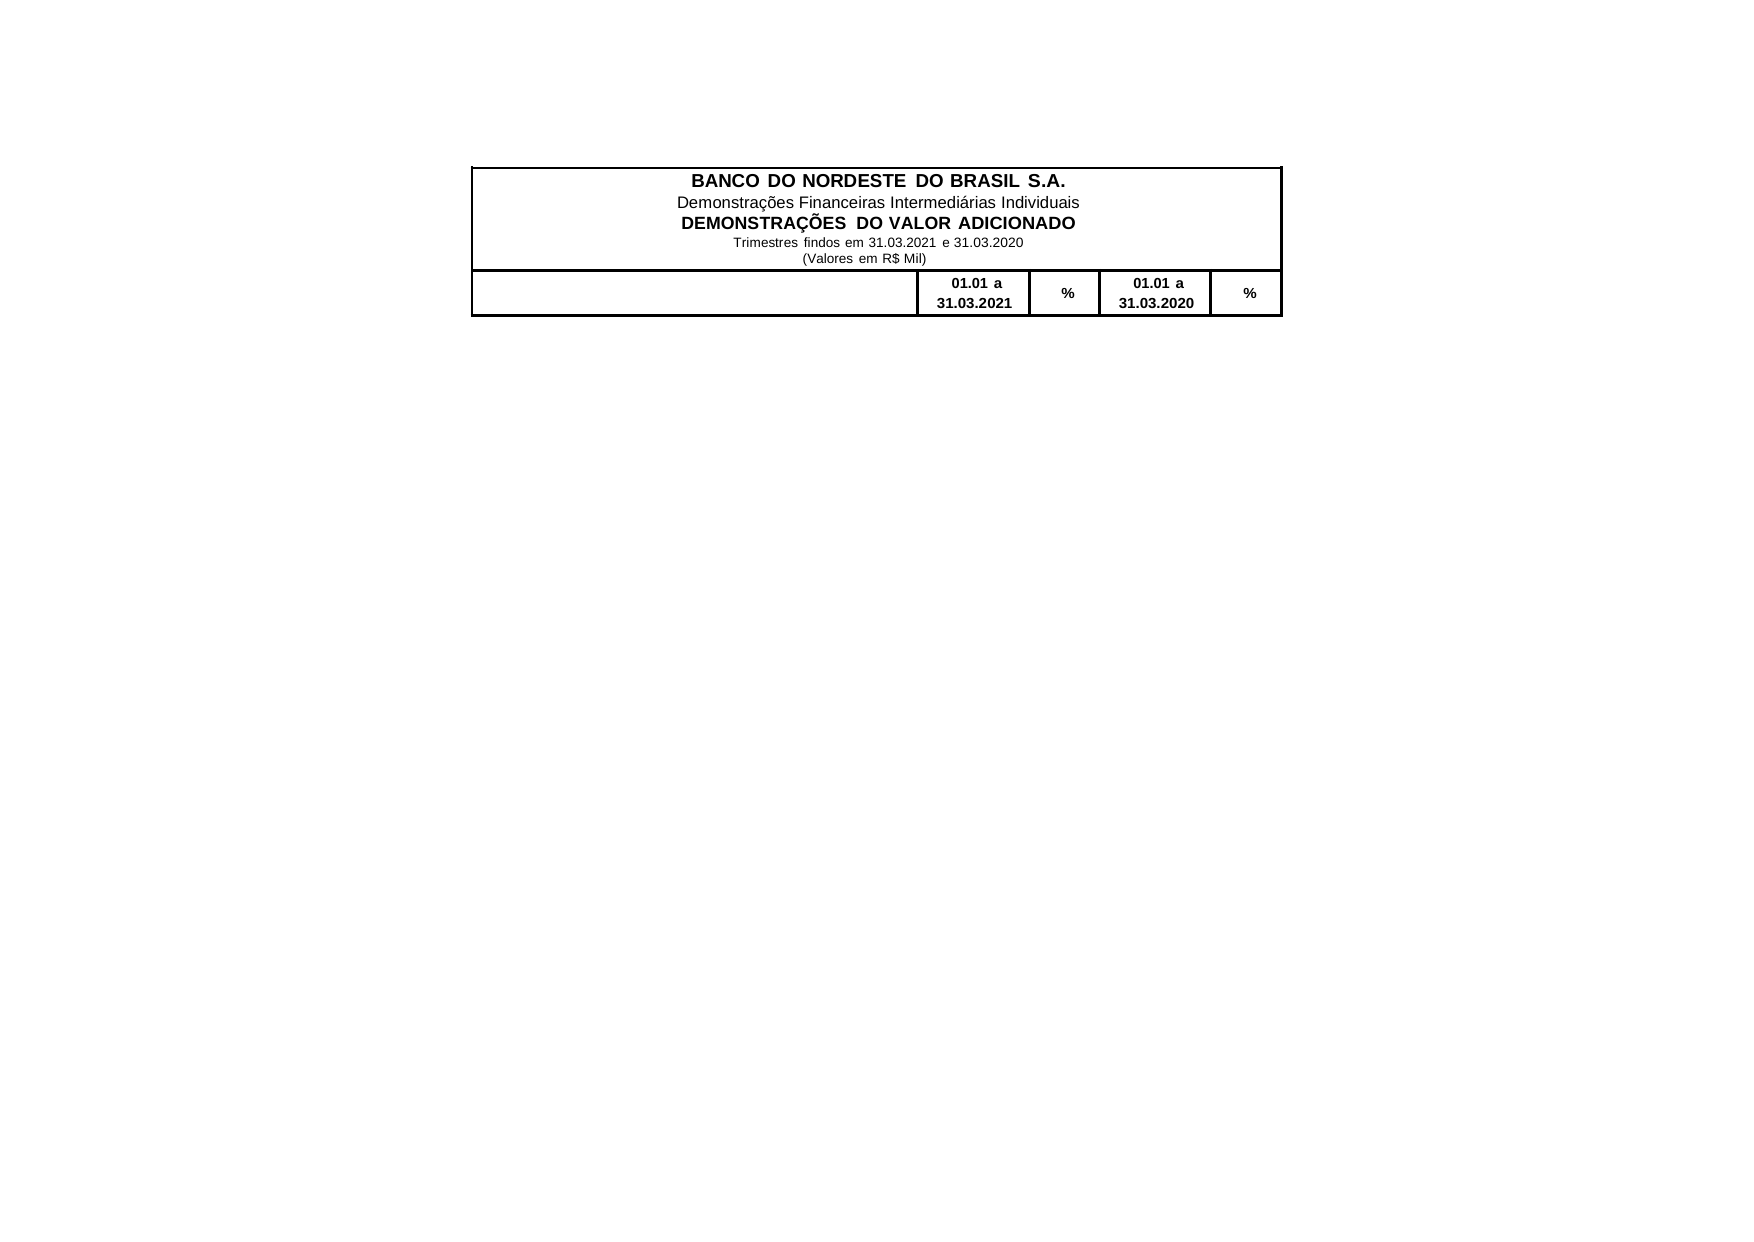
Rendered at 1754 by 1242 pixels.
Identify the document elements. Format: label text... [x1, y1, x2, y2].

table_cell RECEITAS Intermediação Financeira Prestações de Serviços e Tarifas Bancárias Provisão para Risco de Crédito Outras Receitas/Despesas DESPESAS DA INTERMEDIAÇAO FINANCEIRA INSUMOS ADQUIRIDOS DE TERCEIROS Materiais, Energia e Outros Serviços de Terceiros Outras Processamento de Dados e Telecomunicações Propaganda, Promoções e Publicações Transportes Segurança Viagens Outras VALOR ADICIONADO BRUTO RETENÇÕES Depreciação, Amortização e Exaustão VALOR ADICIONADO LÍQUIDO PRODUZIDO PELA ENTIDADE VALOR ADICIONADO TOTAL A DISTRIBUIR DISTRIBUIÇÃO DO VALOR ADICIONADO PESSOAL REMUNERAÇÃO DO TRABALHO Proventos Participação nos lucros BENEFÍCIOS Provisões (Benefícios Pós-Emprego) Benefícios - Outros FGTS IMPOSTOS, TAXAS E CONTRIBUIÇÕES Federais Estaduais Municipais REMUNERAÇÃO DE CAPITAIS DE TERCEIROS Aluguéis REMUNERAÇÃO DE CAPITAIS PRÓPRIOS JUROS SOBRE O CAPITAL PRÓPRIO União Outros DIVIDENDOS União Outros LUCROS RETIDOS [473, 272, 916, 314]
table_header BANCO DO NORDESTE DO BRASIL S.A. Demonstrações Financeiras Intermediárias Individuais DEMONSTRAÇÕES DO VALOR ADICIONADO Trimestres findos em 31.03.2021 e 31.03.2020 (Valores em R$ Mil) [473, 169, 1280, 269]
table_cell 01.01 a 31.03.2021 [919, 272, 1028, 314]
table_cell 01.01 a 31.03.2020 [1101, 272, 1209, 314]
table_cell % [1212, 272, 1280, 314]
table_cell % [1031, 272, 1098, 314]
